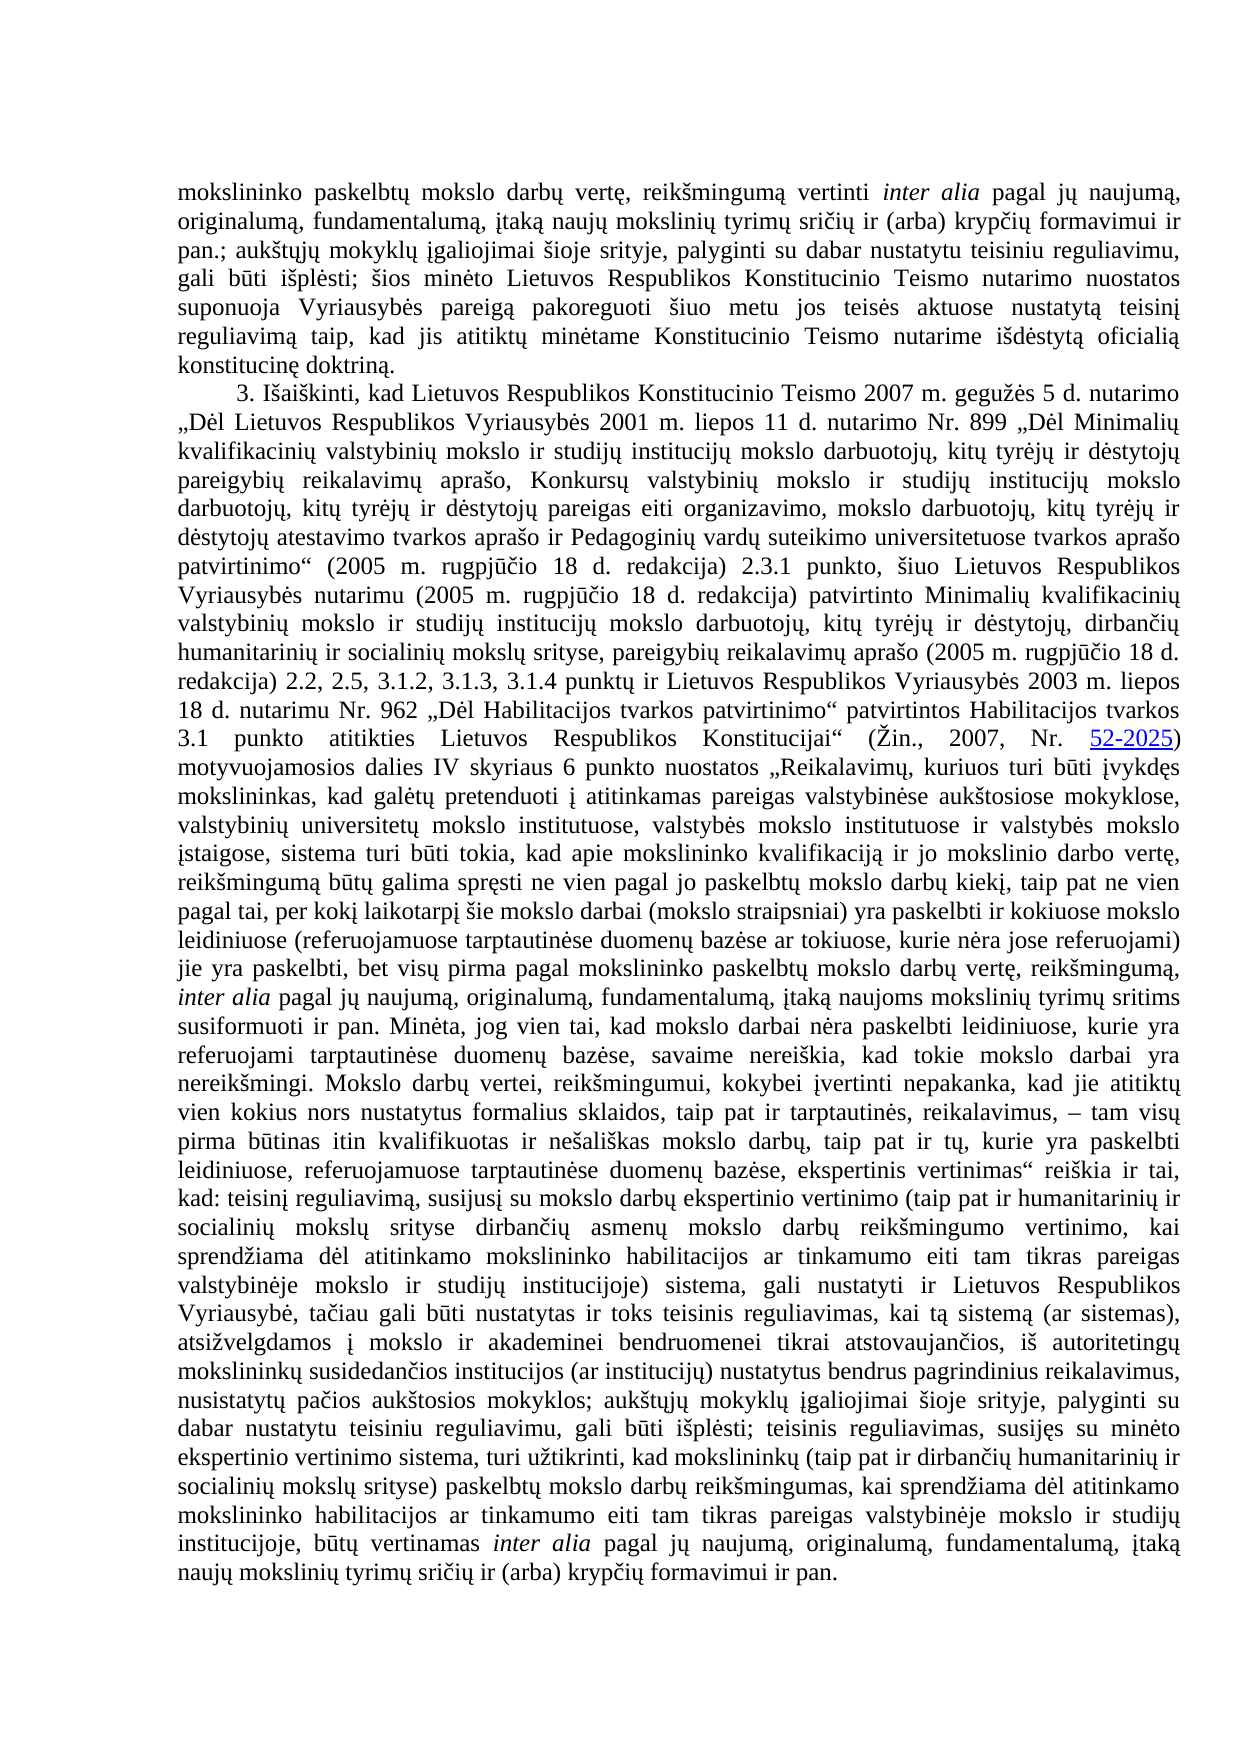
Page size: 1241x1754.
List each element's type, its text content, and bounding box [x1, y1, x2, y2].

text mokslininko paskelbtų mokslo darbų vertę, reikšmingumą vertinti inter alia pagal jų naujumą, originalumą, fundamentalumą, įtaką naujų mokslinių tyrimų sričių ir (arba) krypčių formavimui ir pan.; aukštųjų mokyklų įgaliojimai šioje srityje, palyginti su dabar nustatytu teisiniu reguliavimu, gali būti išplėsti; šios minėto Lietuvos Respublikos Konstitucinio Teismo nutarimo nuostatos suponuoja Vyriausybės pareigą pakoreguoti šiuo metu jos teisės aktuose nustatytą teisinį reguliavimą taip, kad jis atitiktų minėtame Konstitucinio Teismo nutarime išdėstytą oficialią konstitucinę doktriną. [177, 177, 1181, 378]
text 3. Išaiškinti, kad Lietuvos Respublikos Konstitucinio Teismo 2007 m. gegužės 5 d. nutarimo „Dėl Lietuvos Respublikos Vyriausybės 2001 m. liepos 11 d. nutarimo Nr. 899 „Dėl Minimalių kvalifikacinių valstybinių mokslo ir studijų institucijų mokslo darbuotojų, kitų tyrėjų ir dėstytojų pareigybių reikalavimų aprašo, Konkursų valstybinių mokslo ir studijų institucijų mokslo darbuotojų, kitų tyrėjų ir dėstytojų pareigas eiti organizavimo, mokslo darbuotojų, kitų tyrėjų ir dėstytojų atestavimo tvarkos aprašo ir Pedagoginių vardų suteikimo universitetuose tvarkos aprašo patvirtinimo“ (2005 m. rugpjūčio 18 d. redakcija) 2.3.1 punkto, šiuo Lietuvos Respublikos Vyriausybės nutarimu (2005 m. rugpjūčio 18 d. redakcija) patvirtinto Minimalių kvalifikacinių valstybinių mokslo ir studijų institucijų mokslo darbuotojų, kitų tyrėjų ir dėstytojų, dirbančių humanitarinių ir socialinių mokslų srityse, pareigybių reikalavimų aprašo (2005 m. rugpjūčio 18 d. redakcija) 2.2, 2.5, 3.1.2, 3.1.3, 3.1.4 punktų ir Lietuvos Respublikos Vyriausybės 2003 m. liepos 18 d. nutarimu Nr. 962 „Dėl Habilitacijos tvarkos patvirtinimo“ patvirtintos Habilitacijos tvarkos 3.1 punkto atitikties Lietuvos Respublikos Konstitucijai“ (Žin., 2007, Nr. 52-2025) motyvuojamosios dalies IV skyriaus 6 punkto nuostatos „Reikalavimų, kuriuos turi būti įvykdęs mokslininkas, kad galėtų pretenduoti į atitinkamas pareigas valstybinėse aukštosiose mokyklose, valstybinių universitetų mokslo institutuose, valstybės mokslo institutuose ir valstybės mokslo įstaigose, sistema turi būti tokia, kad apie mokslininko kvalifikaciją ir jo mokslinio darbo vertę, reikšmingumą būtų galima spręsti ne vien pagal jo paskelbtų mokslo darbų kiekį, taip pat ne vien pagal tai, per kokį laikotarpį šie mokslo darbai (mokslo straipsniai) yra paskelbti ir kokiuose mokslo leidiniuose (referuojamuose tarptautinėse duomenų bazėse ar tokiuose, kurie nėra jose referuojami) jie yra paskelbti, bet visų pirma pagal mokslininko paskelbtų mokslo darbų vertę, reikšmingumą, inter alia pagal jų naujumą, originalumą, fundamentalumą, įtaką naujoms mokslinių tyrimų sritims susiformuoti ir pan. Minėta, jog vien tai, kad mokslo darbai nėra paskelbti leidiniuose, kurie yra referuojami tarptautinėse duomenų bazėse, savaime nereiškia, kad tokie mokslo darbai yra nereikšmingi. Mokslo darbų vertei, reikšmingumui, kokybei įvertinti nepakanka, kad jie atitiktų vien kokius nors nustatytus formalius sklaidos, taip pat ir tarptautinės, reikalavimus, – tam visų pirma būtinas itin kvalifikuotas ir nešališkas mokslo darbų, taip pat ir tų, kurie yra paskelbti leidiniuose, referuojamuose tarptautinėse duomenų bazėse, ekspertinis vertinimas“ reiškia ir tai, kad: teisinį reguliavimą, susijusį su mokslo darbų ekspertinio vertinimo (taip pat ir humanitarinių ir socialinių mokslų srityse dirbančių asmenų mokslo darbų reikšmingumo vertinimo, kai sprendžiama dėl atitinkamo mokslininko habilitacijos ar tinkamumo eiti tam tikras pareigas valstybinėje mokslo ir studijų institucijoje) sistema, gali nustatyti ir Lietuvos Respublikos Vyriausybė, tačiau gali būti nustatytas ir toks teisinis reguliavimas, kai tą sistemą (ar sistemas), atsižvelgdamos į mokslo ir akademinei bendruomenei tikrai atstovaujančios, iš autoritetingų mokslininkų susidedančios institucijos (ar institucijų) nustatytus bendrus pagrindinius reikalavimus, nusistatytų pačios aukštosios mokyklos; aukštųjų mokyklų įgaliojimai šioje srityje, palyginti su dabar nustatytu teisiniu reguliavimu, gali būti išplėsti; teisinis reguliavimas, susijęs su minėto ekspertinio vertinimo sistema, turi užtikrinti, kad mokslininkų (taip pat ir dirbančių humanitarinių ir socialinių mokslų srityse) paskelbtų mokslo darbų reikšmingumas, kai sprendžiama dėl atitinkamo mokslininko habilitacijos ar tinkamumo eiti tam tikras pareigas valstybinėje mokslo ir studijų institucijoje, būtų vertinamas inter alia pagal jų naujumą, originalumą, fundamentalumą, įtaką naujų mokslinių tyrimų sričių ir (arba) krypčių formavimui ir pan. [177, 378, 1181, 1586]
